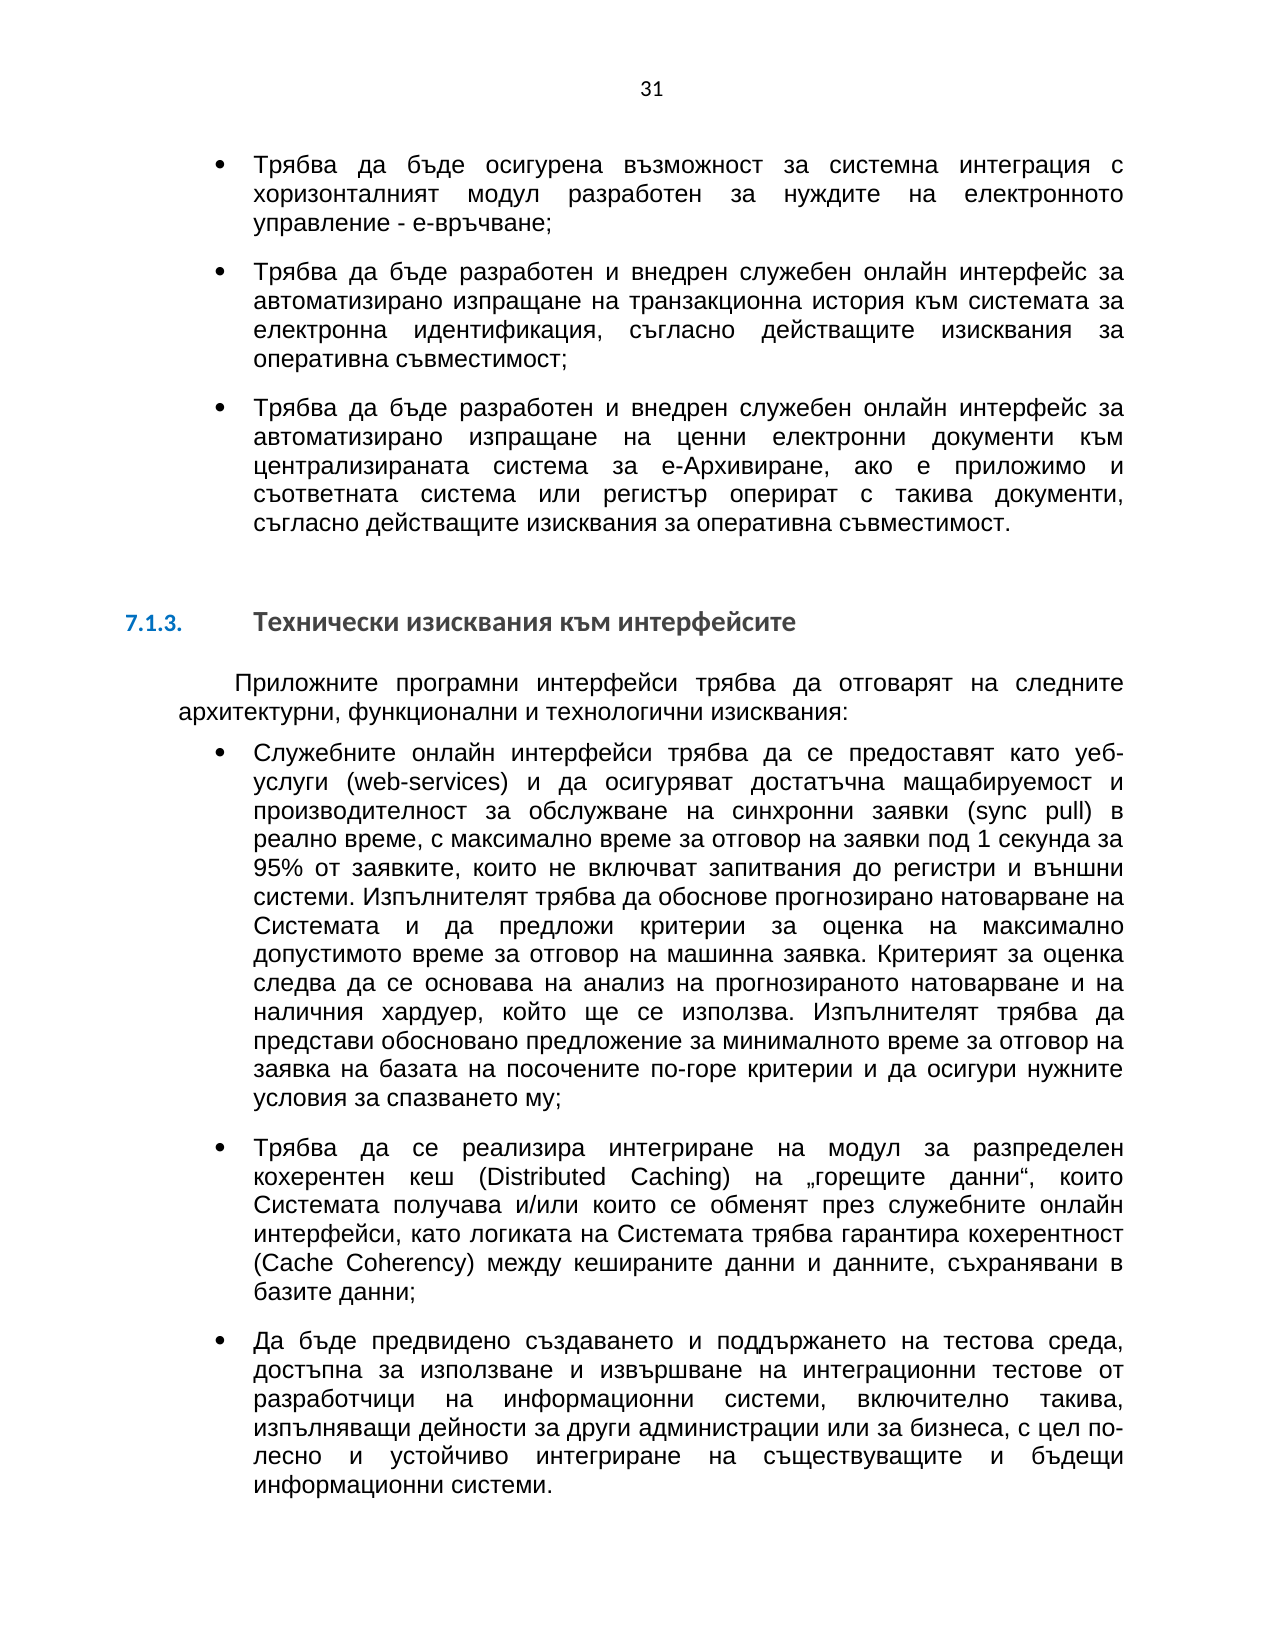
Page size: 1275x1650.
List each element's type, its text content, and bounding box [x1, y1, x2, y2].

list Трябва да се реализира интегриране на модул за разпределен кохерентен кеш (Distributed Caching) на „горещите данни“, които Системата получава и/или които се обменят през служебните онлайн интерфейси, като логиката на Системата трябва гарантира кохерентност (Cache Coherency) между кешираните данни и данните, съхранявани в базите данни; [216, 1133, 1125, 1305]
list Служебните онлайн интерфейси трябва да се предоставят като уеб-услуги (web-services) и да осигуряват достатъчна мащабируемост и производителност за обслужване на синхронни заявки (sync pull) в реално време, с максимално време за отговор на заявки под 1 секунда за 95% от заявките, които не включват запитвания до регистри и външни системи. Изпълнителят трябва да обоснове прогнозирано натоварване на Системата и да предложи критерии за оценка на максимално допустимото време за отговор на машинна заявка. Критерият за оценка следва да се основава на анализ на прогнозираното натоварване и на наличния хардуер, който ще се използва. Изпълнителят трябва да представи обосновано предложение за минималното време за отговор на заявка на базата на посочените по-горе критерии и да осигури нужните условия за спазването му; [216, 738, 1125, 1112]
list Трябва да бъде разработен и внедрен служебен онлайн интерфейс за автоматизирано изпращане на транзакционна история към системата за електронна идентификация, съгласно действащите изисквания за оперативна съвместимост; [216, 257, 1125, 372]
list Трябва да бъде осигурена възможност за системна интеграция с хоризонталният модул разработен за нуждите на електронното управление - е-връчване; [216, 150, 1125, 236]
text Приложните програмни интерфейси трябва да отговарят на следните архитектурни, функционални и технологични изисквания: [178, 668, 1125, 726]
list Да бъде предвидено създаването и поддържането на тестова среда, достъпна за използване и извършване на интеграционни тестове от разработчици на информационни системи, включително такива, изпълняващи дейности за други администрации или за бизнеса, с цел по-лесно и устойчиво интегриране на съществуващите и бъдещи информационни системи. [216, 1326, 1125, 1499]
list Трябва да бъде разработен и внедрен служебен онлайн интерфейс за автоматизирано изпращане на ценни електронни документи към централизираната система за е-Архивиране, ако е приложимо и съответната система или регистър оперират с такива документи, съгласно действащите изисквания за оперативна съвместимост. [216, 393, 1125, 537]
subtitle Технически изисквания към интерфейсите [125, 603, 1125, 639]
